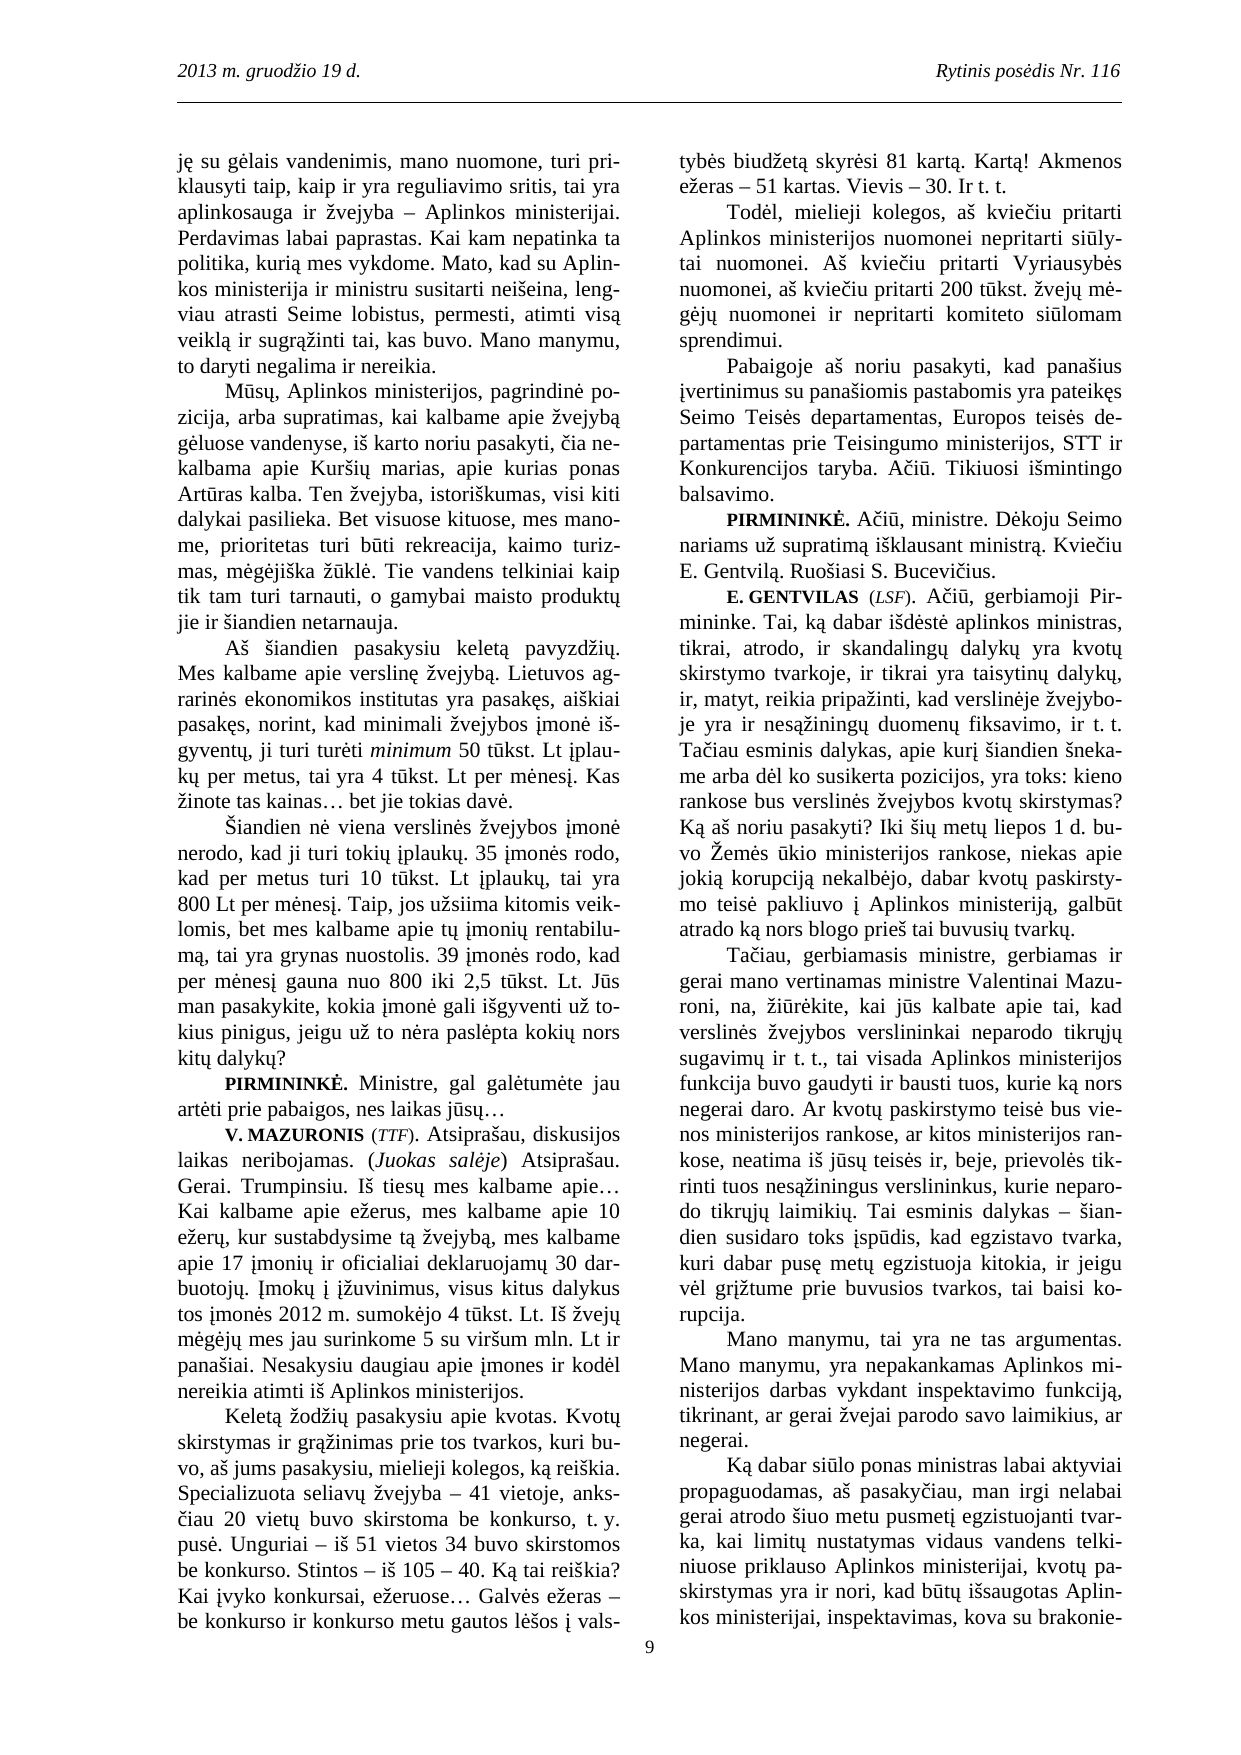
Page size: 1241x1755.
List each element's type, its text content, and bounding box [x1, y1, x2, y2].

text PIRMININKĖ. Mi­nist­re, gal ga­lė­tu­mė­te jau ar­tė­ti prie pa­bai­gos, nes lai­kas jū­sų… [177, 1070, 620, 1121]
text ty­bės biu­dže­tą sky­rė­si 81 kar­tą. Kar­tą! Ak­me­nos eže­ras – 51 kar­tas. Vie­vis – 30. Ir t. t. [679, 148, 1122, 199]
text To­dėl, mie­lie­ji ko­le­gos, aš kvie­čiu pri­tar­ti Ap­lin­kos mi­nis­te­ri­jos nuo­mo­nei ne­pri­tar­ti siū­ly­tai nuo­mo­nei. Aš kvie­čiu pri­tar­ti Vy­riau­sy­bės nuo­mo­nei, aš kvie­čiu pri­tar­ti 200 tūkst. žve­jų mė­gė­jų nuo­mo­nei ir ne­pri­tar­ti ko­mi­te­to siū­lo­mam spren­di­mui. [679, 199, 1122, 353]
text Ke­le­tą žo­džių pa­sa­ky­siu apie kvo­tas. Kvo­tų skirs­ty­mas ir grą­ži­ni­mas prie tos tvar­kos, ku­ri bu­vo, aš jums pa­sa­ky­siu, mie­lie­ji ko­le­gos, ką reiš­kia. Spe­cia­li­zuo­ta se­lia­vų žve­jy­ba – 41 vie­to­je, anks­čiau 20 vie­tų bu­vo skirs­to­ma be kon­kur­so, t. y. pu­sė. Un­gu­riai – iš 51 vie­tos 34 bu­vo skirs­to­mos be kon­kur­so. Stin­tos – iš 105 – 40. Ką tai reiš­kia? Kai įvy­ko kon­kur­sai, eže­ruo­se… Gal­vės eže­ras – be kon­kur­so ir kon­kur­so me­tu gau­tos lė­šos į vals­ [177, 1403, 620, 1634]
text Aš šian­dien pa­sa­ky­siu ke­le­tą pa­vyz­džių. Mes kal­ba­me apie ver­sli­nę žve­jy­bą. Lie­tu­vos ag­ra­ri­nės eko­no­mi­kos ins­ti­tu­tas yra pa­sa­kęs, aiš­kiai pa­sa­kęs, no­rint, kad mi­ni­ma­li žve­jy­bos įmo­nė iš­gy­ven­tų, ji tu­ri tu­rė­ti mi­ni­mum 50 tūkst. Lt įplau­kų per me­tus, tai yra 4 tūkst. Lt per mė­ne­sį. Kas ži­no­te tas kai­nas… bet jie to­kias da­vė. [177, 634, 620, 814]
text Ta­čiau, ger­bia­ma­sis mi­nist­re, ger­bia­mas ir ge­rai ma­no ver­ti­na­mas mi­nist­re Va­len­ti­nai Ma­zu­ro­ni, na, žiū­rė­ki­te, kai jūs kal­ba­te apie tai, kad ver­sli­nės žve­jy­bos ver­sli­nin­kai ne­pa­ro­do tik­rų­jų su­ga­vi­mų ir t. t., tai vi­sa­da Ap­lin­kos mi­nis­te­ri­jos funk­ci­ja bu­vo gau­dy­ti ir baus­ti tuos, ku­rie ką nors ne­ge­rai da­ro. Ar kvo­tų pa­skirs­ty­mo tei­sė bus vie­nos mi­nis­te­ri­jos ran­ko­se, ar ki­tos mi­nis­te­ri­jos ran­ko­se, ne­at­ima iš jū­sų tei­sės ir, be­je, prie­vo­lės tik­rin­ti tuos ne­są­ži­nin­gus ver­sli­nin­kus, ku­rie ne­pa­ro­do tik­rų­jų lai­mi­kių. Tai es­mi­nis da­ly­kas – šian­dien su­si­da­ro toks įspū­dis, kad eg­zis­ta­vo tvar­ka, ku­ri da­bar pu­sę me­tų eg­zis­tuo­ja ki­to­kia, ir jei­gu vėl grįž­tu­me prie bu­vu­sios tvar­kos, tai bai­si ko­rup­ci­ja. [679, 942, 1122, 1326]
text Ką da­bar siū­lo po­nas mi­nist­ras la­bai ak­ty­viai pro­pa­guo­da­mas, aš pa­sa­ky­čiau, man ir­gi ne­la­bai ge­rai at­ro­do šiuo me­tu pus­me­tį eg­zis­tuo­jan­ti tvar­ka, kai li­mi­tų nu­sta­ty­mas vi­daus van­dens tel­ki­niuo­se pri­klau­so Ap­lin­kos mi­nis­te­ri­jai, kvo­tų pa­skirs­ty­mas yra ir no­ri, kad bū­tų iš­sau­go­tas Ap­lin­kos mi­nis­te­ri­jai, ins­pek­ta­vi­mas, ko­va su bra­ko­nie­ [679, 1452, 1122, 1629]
text PIRMININKĖ. Ačiū, mi­nist­re. Dė­ko­ju Sei­mo na­riams už su­pra­ti­mą iš­klau­sant mi­nist­rą. Kvie­čiu E. Gent­vi­lą. Ruo­šia­si S. Bu­ce­vi­čius. [679, 506, 1122, 583]
text Pa­bai­go­je aš no­riu pa­sa­ky­ti, kad pa­na­šius įver­ti­ni­mus su pa­na­šio­mis pa­sta­bo­mis yra pa­tei­kęs Sei­mo Tei­sės de­par­ta­men­tas, Eu­ro­pos tei­sės de­par­ta­men­tas prie Tei­sin­gu­mo mi­nis­te­ri­jos, STT ir Kon­ku­ren­ci­jos ta­ry­ba. Ačiū. Ti­kiuo­si iš­min­tin­go bal­sa­vi­mo. [679, 353, 1122, 506]
text Mū­sų, Ap­lin­kos mi­nis­te­ri­jos, pa­grin­di­nė po­zi­ci­ja, ar­ba su­pra­ti­mas, kai kal­ba­me apie žve­jy­bą gė­luo­se van­de­ny­se, iš kar­to no­riu pa­sa­ky­ti, čia ne­kal­ba­ma apie Kur­šių ma­rias, apie ku­rias po­nas Ar­tū­ras kal­ba. Ten žve­jy­ba, is­to­riš­ku­mas, vi­si ki­ti da­ly­kai pa­si­lie­ka. Bet vi­suo­se ki­tuo­se, mes ma­no­me, pri­ori­te­tas tu­ri bū­ti rek­re­a­ci­ja, kai­mo tu­riz­mas, mė­gė­jiš­ka žūk­lė. Tie van­dens tel­ki­niai kaip tik tam tu­ri tar­nau­ti, o ga­my­bai mais­to pro­duk­tų jie ir šian­dien ne­tar­nau­ja. [177, 378, 620, 634]
text ję su gė­lais van­de­ni­mis, ma­no nuo­mo­ne, tu­ri pri­klau­sy­ti taip, kaip ir yra re­gu­lia­vi­mo sri­tis, tai yra ap­lin­ko­sau­ga ir žve­jy­ba – Ap­lin­kos mi­nis­te­ri­jai. Per­da­vi­mas la­bai pa­pras­tas. Kai kam ne­pa­tin­ka ta po­li­ti­ka, ku­rią mes vyk­do­me. Ma­to, kad su Ap­lin­kos mi­nis­te­ri­ja ir mi­nist­ru su­si­tar­ti ne­iš­ei­na, leng­viau at­ras­ti Sei­me lo­bis­tus, per­mes­ti, at­im­ti vi­są veik­lą ir su­grą­žin­ti tai, kas bu­vo. Ma­no ma­ny­mu, to da­ry­ti ne­ga­li­ma ir ne­rei­kia. [177, 148, 620, 378]
text Šian­dien nė vie­na ver­sli­nės žve­jy­bos įmo­nė ne­ro­do, kad ji tu­ri to­kių įplau­kų. 35 įmo­nės ro­do, kad per me­tus tu­ri 10 tūkst. Lt įplau­kų, tai yra 800 Lt per mė­ne­sį. Taip, jos už­si­i­ma ki­to­mis veik­lo­mis, bet mes kal­ba­me apie tų įmo­nių ren­ta­bi­lu­mą, tai yra gry­nas nuos­to­lis. 39 įmo­nės ro­do, kad per mė­ne­sį gau­na nuo 800 iki 2,5 tūkst. Lt. Jūs man pa­sa­ky­ki­te, ko­kia įmo­nė ga­li iš­gy­ven­ti už to­kius pi­ni­gus, jei­gu už to nė­ra pa­slėp­ta ko­kių nors ki­tų da­ly­kų? [177, 814, 620, 1070]
text Ma­no ma­ny­mu, tai yra ne tas ar­gu­men­tas. Ma­no ma­ny­mu, yra ne­pa­kan­ka­mas Ap­lin­kos mi­nis­te­ri­jos dar­bas vyk­dant ins­pek­ta­vi­mo funk­ci­ją, tik­ri­nant, ar ge­rai žve­jai pa­ro­do sa­vo lai­mi­kius, ar ne­ge­rai. [679, 1326, 1122, 1452]
text E. GENTVILAS (LSF). Ačiū, ger­bia­mo­ji Pir­mi­nin­ke. Tai, ką da­bar iš­dės­tė ap­lin­kos mi­nist­ras, tik­rai, at­ro­do, ir skan­da­lin­gų da­ly­kų yra kvo­tų skirs­ty­mo tvar­ko­je, ir tik­rai yra tai­sy­ti­nų da­ly­kų, ir, ma­tyt, rei­kia pri­pa­žin­ti, kad ver­sli­nė­je žve­jy­bo­je yra ir ne­są­ži­nin­gų duo­me­nų fik­sa­vi­mo, ir t. t. Ta­čiau es­mi­nis da­ly­kas, apie ku­rį šian­dien šne­ka­me ar­ba dėl ko su­si­ker­ta po­zi­ci­jos, yra toks: kie­no ran­ko­se bus ver­sli­nės žve­jy­bos kvo­tų skirs­ty­mas? Ką aš no­riu pa­sa­ky­ti? Iki šių me­tų lie­pos 1 d. bu­vo Že­mės ūkio mi­nis­te­ri­jos ran­ko­se, nie­kas apie jo­kią ko­rup­ci­ją ne­kal­bė­jo, da­bar kvo­tų pa­skirs­ty­mo tei­sė pa­kliu­vo į Ap­lin­kos mi­nis­te­ri­ją, gal­būt at­ra­do ką nors blo­go prieš tai bu­vu­sių tvar­kų. [679, 583, 1122, 942]
text V. MAZURONIS (TTF). At­si­pra­šau, dis­ku­si­jos lai­kas ne­ri­bo­ja­mas. (Juo­kas sa­lė­je) At­si­pra­šau. Ge­rai. Trum­pin­siu. Iš tie­sų mes kal­ba­me apie… Kai kal­ba­me apie eže­rus, mes kal­ba­me apie 10 eže­rų, kur su­stab­dy­si­me tą žve­jy­bą, mes kal­ba­me apie 17 įmo­nių ir ofi­cia­liai de­kla­ruo­ja­mų 30 dar­buo­to­jų. Įmo­kų į įžu­vi­ni­mus, vi­sus ki­tus da­ly­kus tos įmo­nės 2012 m. su­mo­kė­jo 4 tūkst. Lt. Iš žve­jų mė­gė­jų mes jau su­rin­ko­me 5 su vir­šum mln. Lt ir pa­na­šiai. Ne­sa­ky­siu dau­giau apie įmo­nes ir ko­dėl ne­rei­kia at­im­ti iš Ap­lin­kos mi­nis­te­ri­jos. [177, 1121, 620, 1403]
